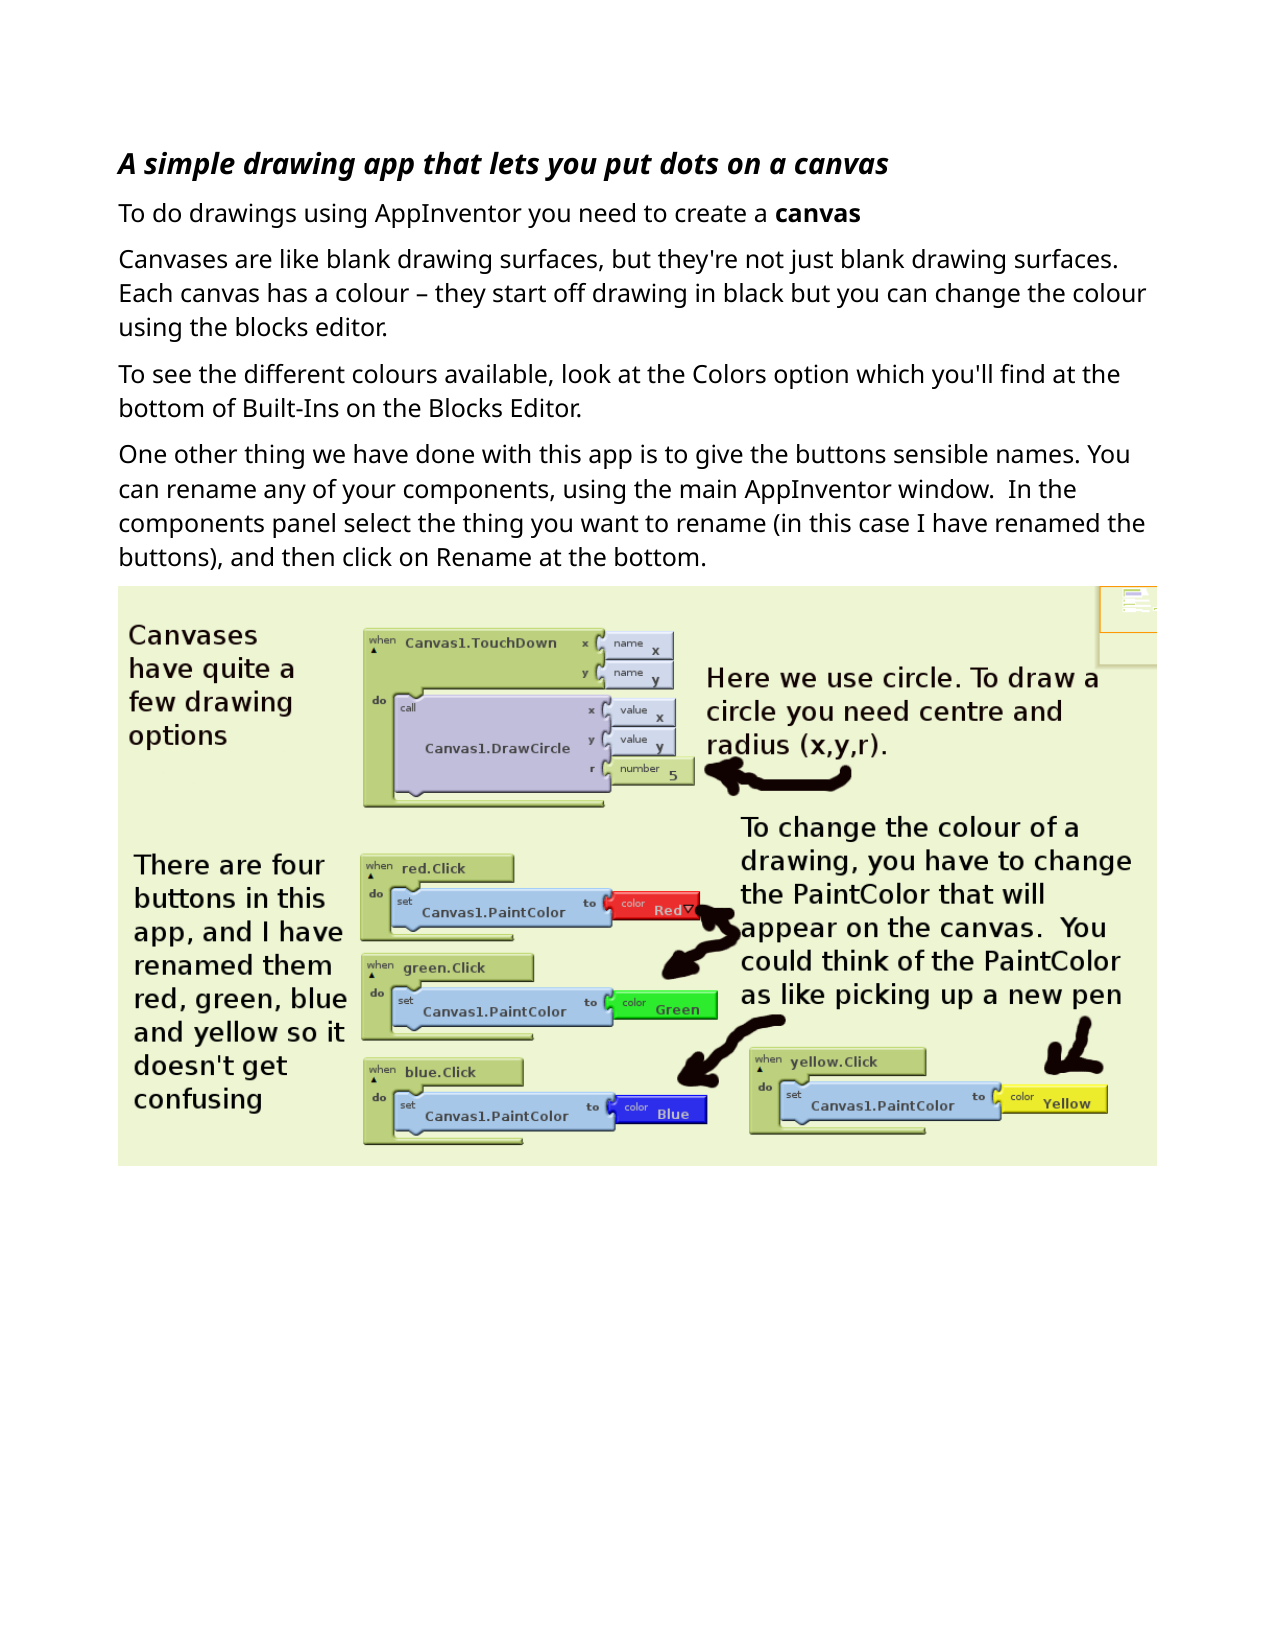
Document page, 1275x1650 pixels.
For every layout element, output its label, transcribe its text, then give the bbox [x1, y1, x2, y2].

subtitle One other thing we have done with this app is to give the buttons sensible names. You can rename any of your components, using the main AppInventor window. In the components panel select the thing you want to rename (in this case I have renamed the buttons), and then click on Rename at the bottom. [118, 437, 1157, 573]
subtitle A simple drawing app that lets you put dots on a canvas [118, 143, 1157, 183]
picture [118, 586, 1157, 1166]
subtitle To do drawings using AppInventor you need to create a canvas [118, 195, 1157, 229]
subtitle To see the different colours available, look at the Colors option which you'll find at the bottom of Built-Ins on the Blocks Editor. [118, 357, 1157, 425]
subtitle Canvases are like blank drawing surfaces, but they're not just blank drawing surfaces. Each canvas has a colour – they start off drawing in black but you can change the colour using the blocks editor. [118, 242, 1157, 344]
